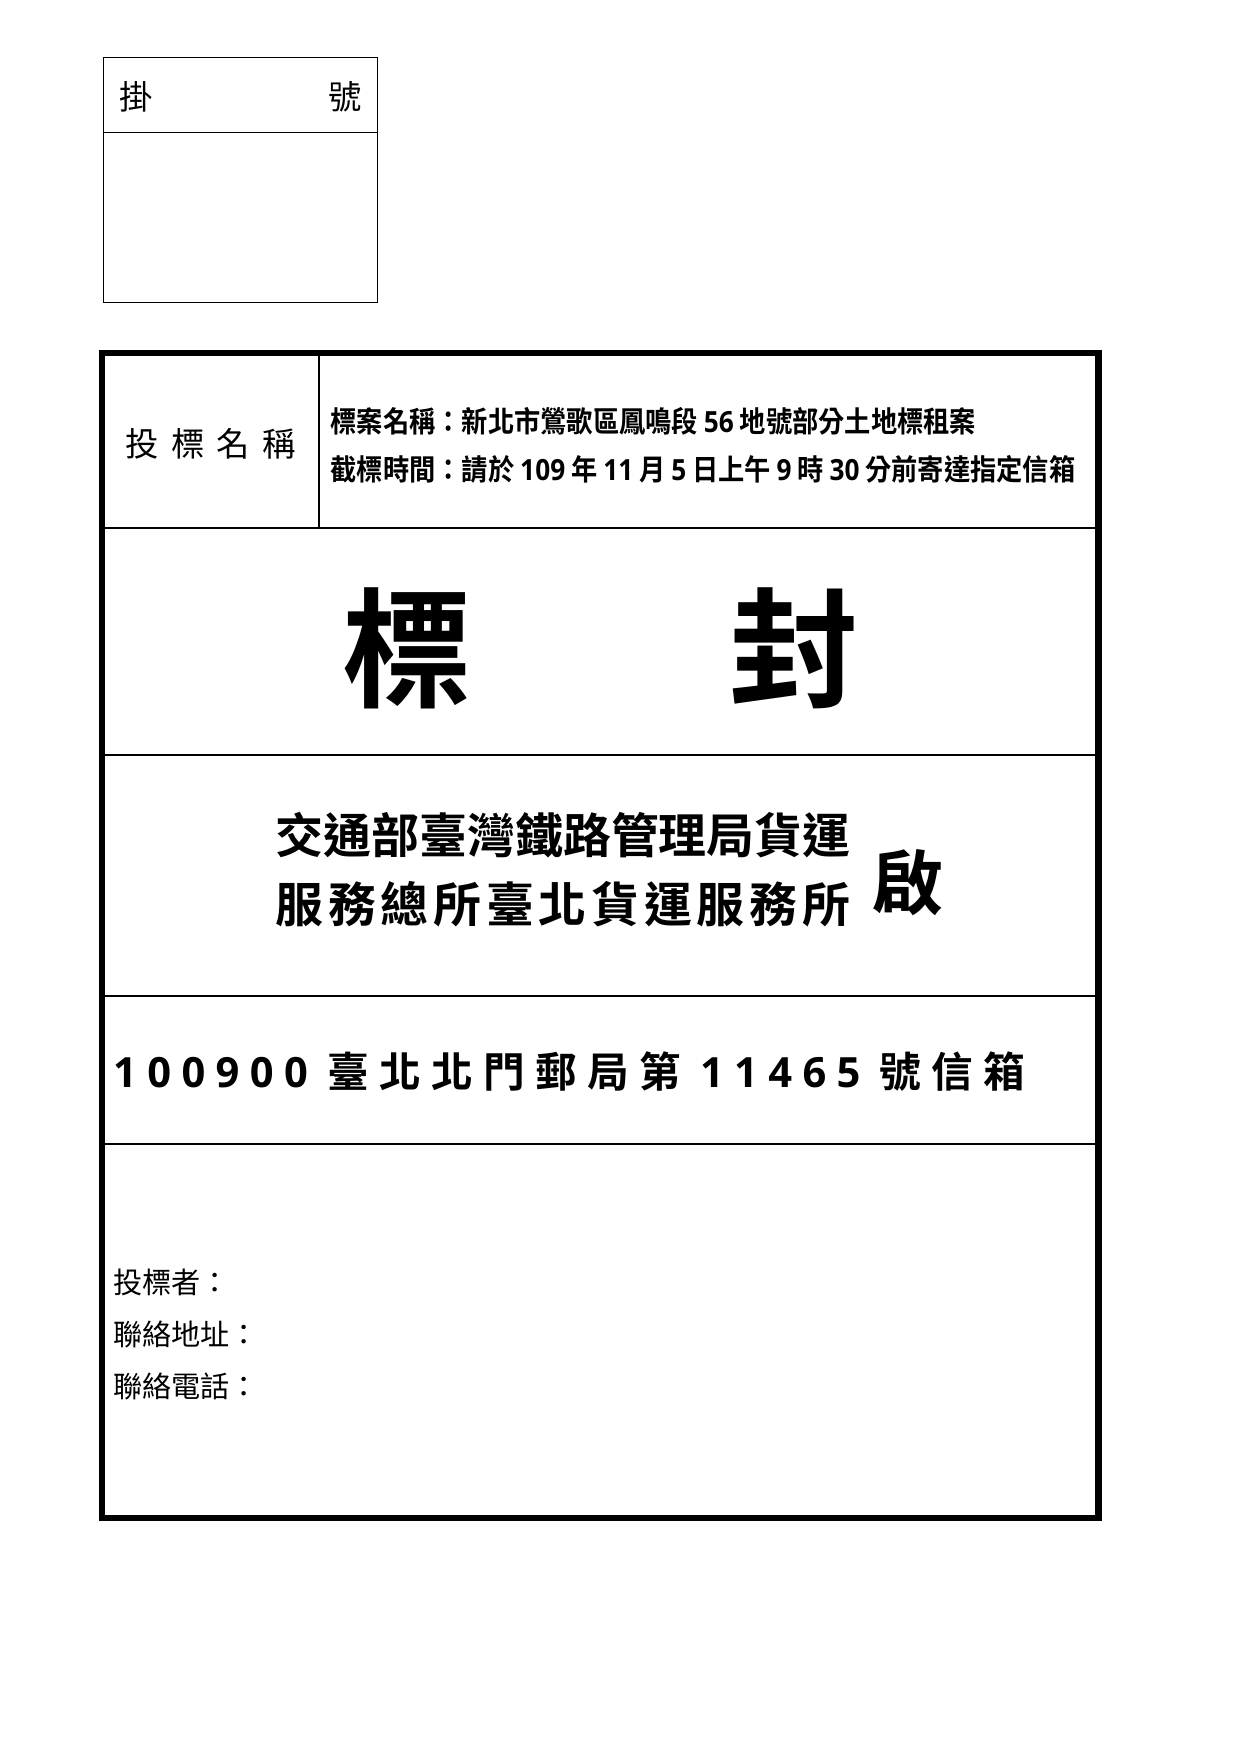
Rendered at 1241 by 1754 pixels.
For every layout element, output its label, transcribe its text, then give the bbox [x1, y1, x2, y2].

table_cell [104, 133, 377, 302]
table_header 掛號 [104, 58, 377, 132]
table_cell 交通部臺灣鐵路管理局貨運服務總所臺北貨運服務所 啟 [105, 756, 1095, 995]
table_cell 標 封 [105, 529, 1095, 754]
table_header 標案名稱：新北市鶯歌區鳳鳴段56地號部分土地標租案 截標時間：請於109年11月5日上午9時30分前寄達指定信箱 [320, 356, 1095, 527]
table_header 投標名稱 [105, 356, 318, 527]
table_cell 投標者： 聯絡地址： 聯絡電話： [105, 1145, 1095, 1515]
table_cell 100900臺北北門郵局第11465號信箱 [105, 997, 1095, 1143]
